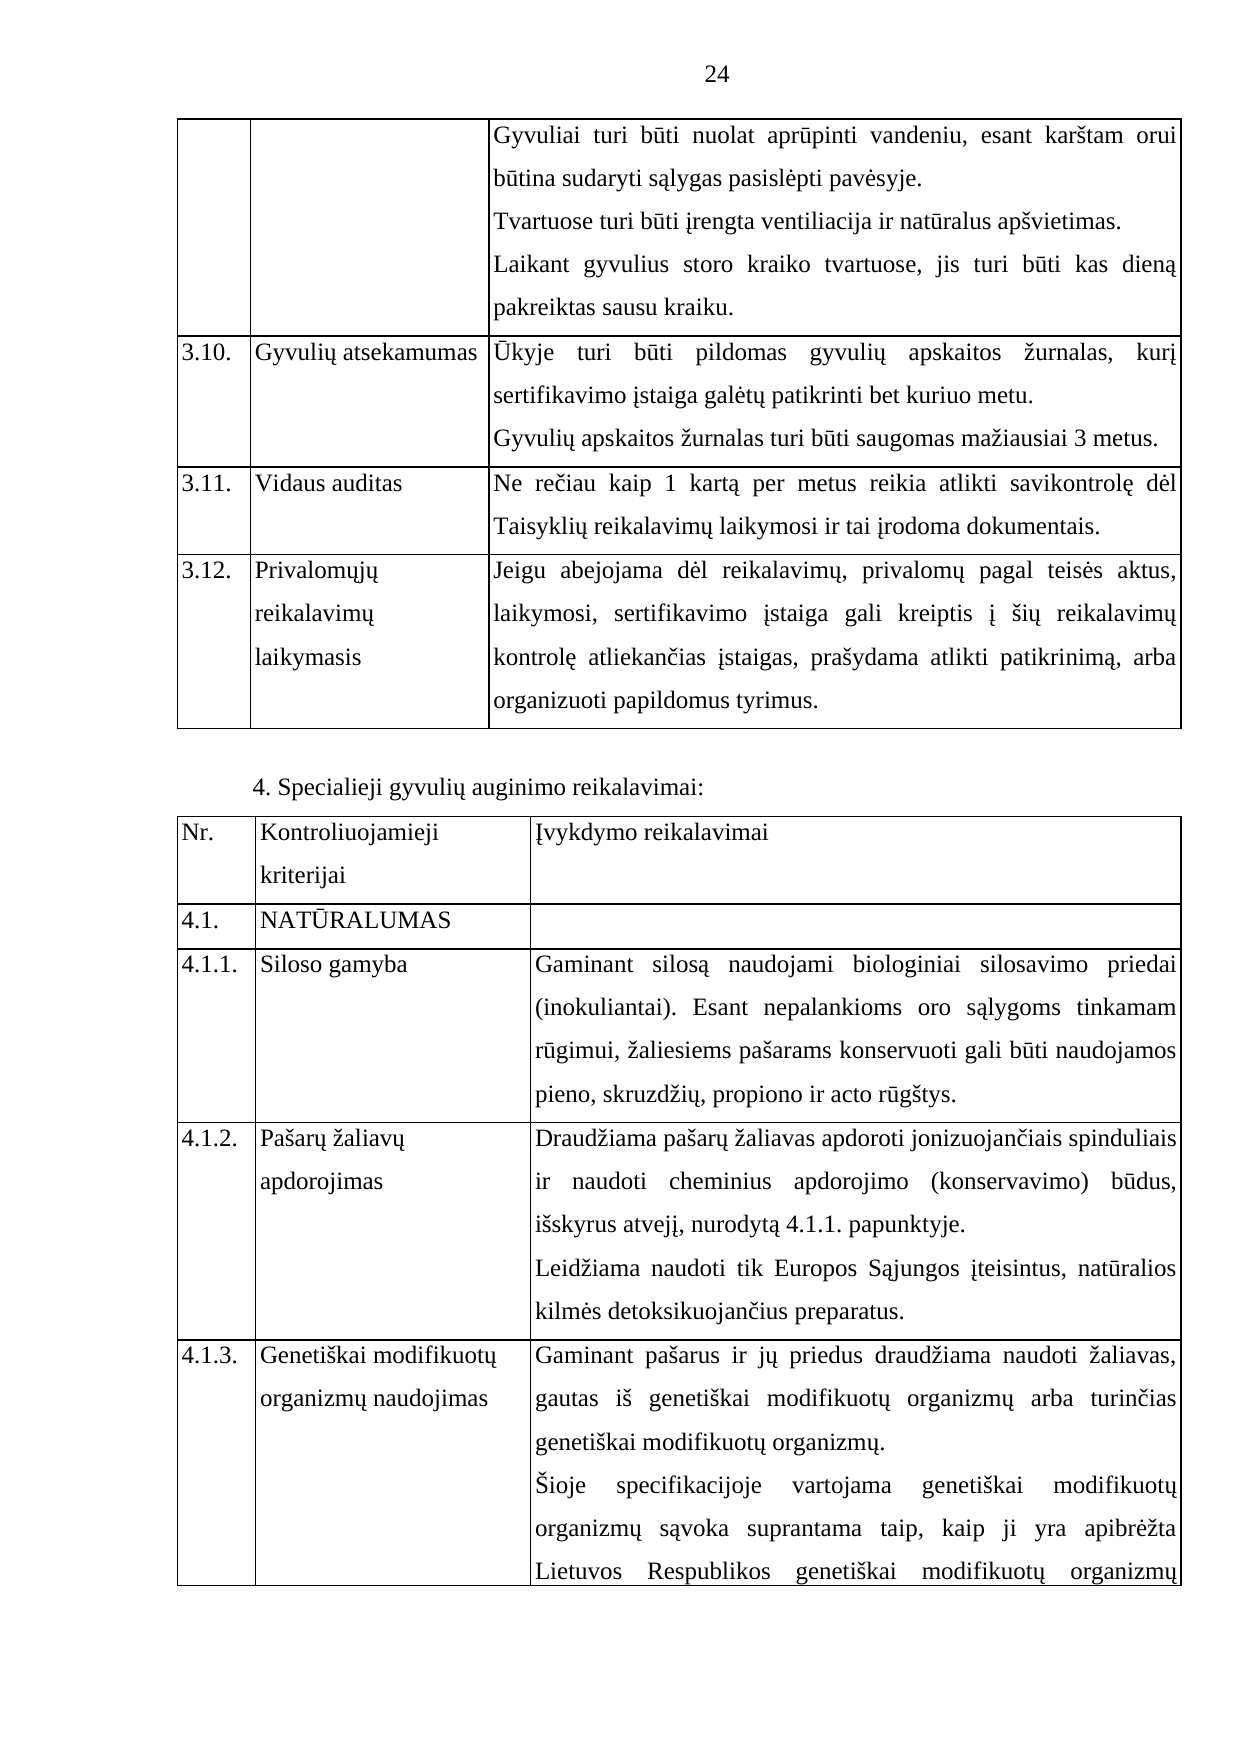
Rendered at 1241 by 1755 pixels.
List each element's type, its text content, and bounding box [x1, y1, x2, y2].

table_cell 3.11. [178, 468, 250, 554]
table_cell 3.10. [178, 337, 250, 466]
table_cell 4.1.3. [178, 1341, 255, 1585]
table_cell 4.1.2. [178, 1123, 255, 1339]
table_cell Gaminant pašarus ir jų priedus draudžiama naudoti žaliavas, gautas iš genetiškai modifikuotų organizmų arba turinčias genetiškai modifikuotų organizmų. Šioje specifikacijoje vartojama genetiškai modifikuotų organizmų sąvoka suprantama taip, kaip ji yra apibrėžta Lietuvos Respublikos genetiškai modifikuotų organizmų [531, 1341, 1180, 1585]
table_cell Gyvuliai turi būti nuolat aprūpinti vandeniu, esant karštam orui būtina sudaryti sąlygas pasislėpti pavėsyje. Tvartuose turi būti įrengta ventiliacija ir natūralus apšvietimas. Laikant gyvulius storo kraiko tvartuose, jis turi būti kas dieną pakreiktas sausu kraiku. [490, 120, 1180, 335]
table_header Įvykdymo reikalavimai [531, 817, 1180, 903]
table_cell Ne rečiau kaip 1 kartą per metus reikia atlikti savikontrolę dėl Taisyklių reikalavimų laikymosi ir tai įrodoma dokumentais. [490, 468, 1180, 554]
table_cell Vidaus auditas [251, 468, 488, 554]
table_cell 3.12. [178, 555, 250, 728]
table_cell Privalomųjų reikalavimų laikymasis [251, 555, 488, 728]
text 4. Specialieji gyvulių auginimo reikalavimai: [177, 772, 1181, 801]
table_cell Gyvulių atsekamumas [251, 337, 488, 466]
table_header Nr. [178, 817, 255, 903]
table_cell 4.1. [178, 905, 255, 948]
table_cell Draudžiama pašarų žaliavas apdoroti jonizuojančiais spinduliais ir naudoti cheminius apdorojimo (konservavimo) būdus, išskyrus atvejį, nurodytą 4.1.1. papunktyje. Leidžiama naudoti tik Europos Sąjungos įteisintus, natūralios kilmės detoksikuojančius preparatus. [531, 1123, 1180, 1339]
table_cell [531, 905, 1180, 948]
table_cell [251, 120, 488, 335]
table_cell Gaminant silosą naudojami biologiniai silosavimo priedai (inokuliantai). Esant nepalankioms oro sąlygoms tinkamam rūgimui, žaliesiems pašarams konservuoti gali būti naudojamos pieno, skruzdžių, propiono ir acto rūgštys. [531, 950, 1180, 1122]
table_cell [178, 120, 250, 335]
table_cell NATŪRALUMAS [256, 905, 530, 948]
table_cell Genetiškai modifikuotų organizmų naudojimas [256, 1341, 530, 1585]
table_cell Jeigu abejojama dėl reikalavimų, privalomų pagal teisės aktus, laikymosi, sertifikavimo įstaiga gali kreiptis į šių reikalavimų kontrolę atliekančias įstaigas, prašydama atlikti patikrinimą, arba organizuoti papildomus tyrimus. [490, 555, 1180, 728]
table_cell Ūkyje turi būti pildomas gyvulių apskaitos žurnalas, kurį sertifikavimo įstaiga galėtų patikrinti bet kuriuo metu. Gyvulių apskaitos žurnalas turi būti saugomas mažiausiai 3 metus. [490, 337, 1180, 466]
table_cell 4.1.1. [178, 950, 255, 1122]
table_cell Siloso gamyba [256, 950, 530, 1122]
table_cell Pašarų žaliavų apdorojimas [256, 1123, 530, 1339]
table_header Kontroliuojamieji kriterijai [256, 817, 530, 903]
